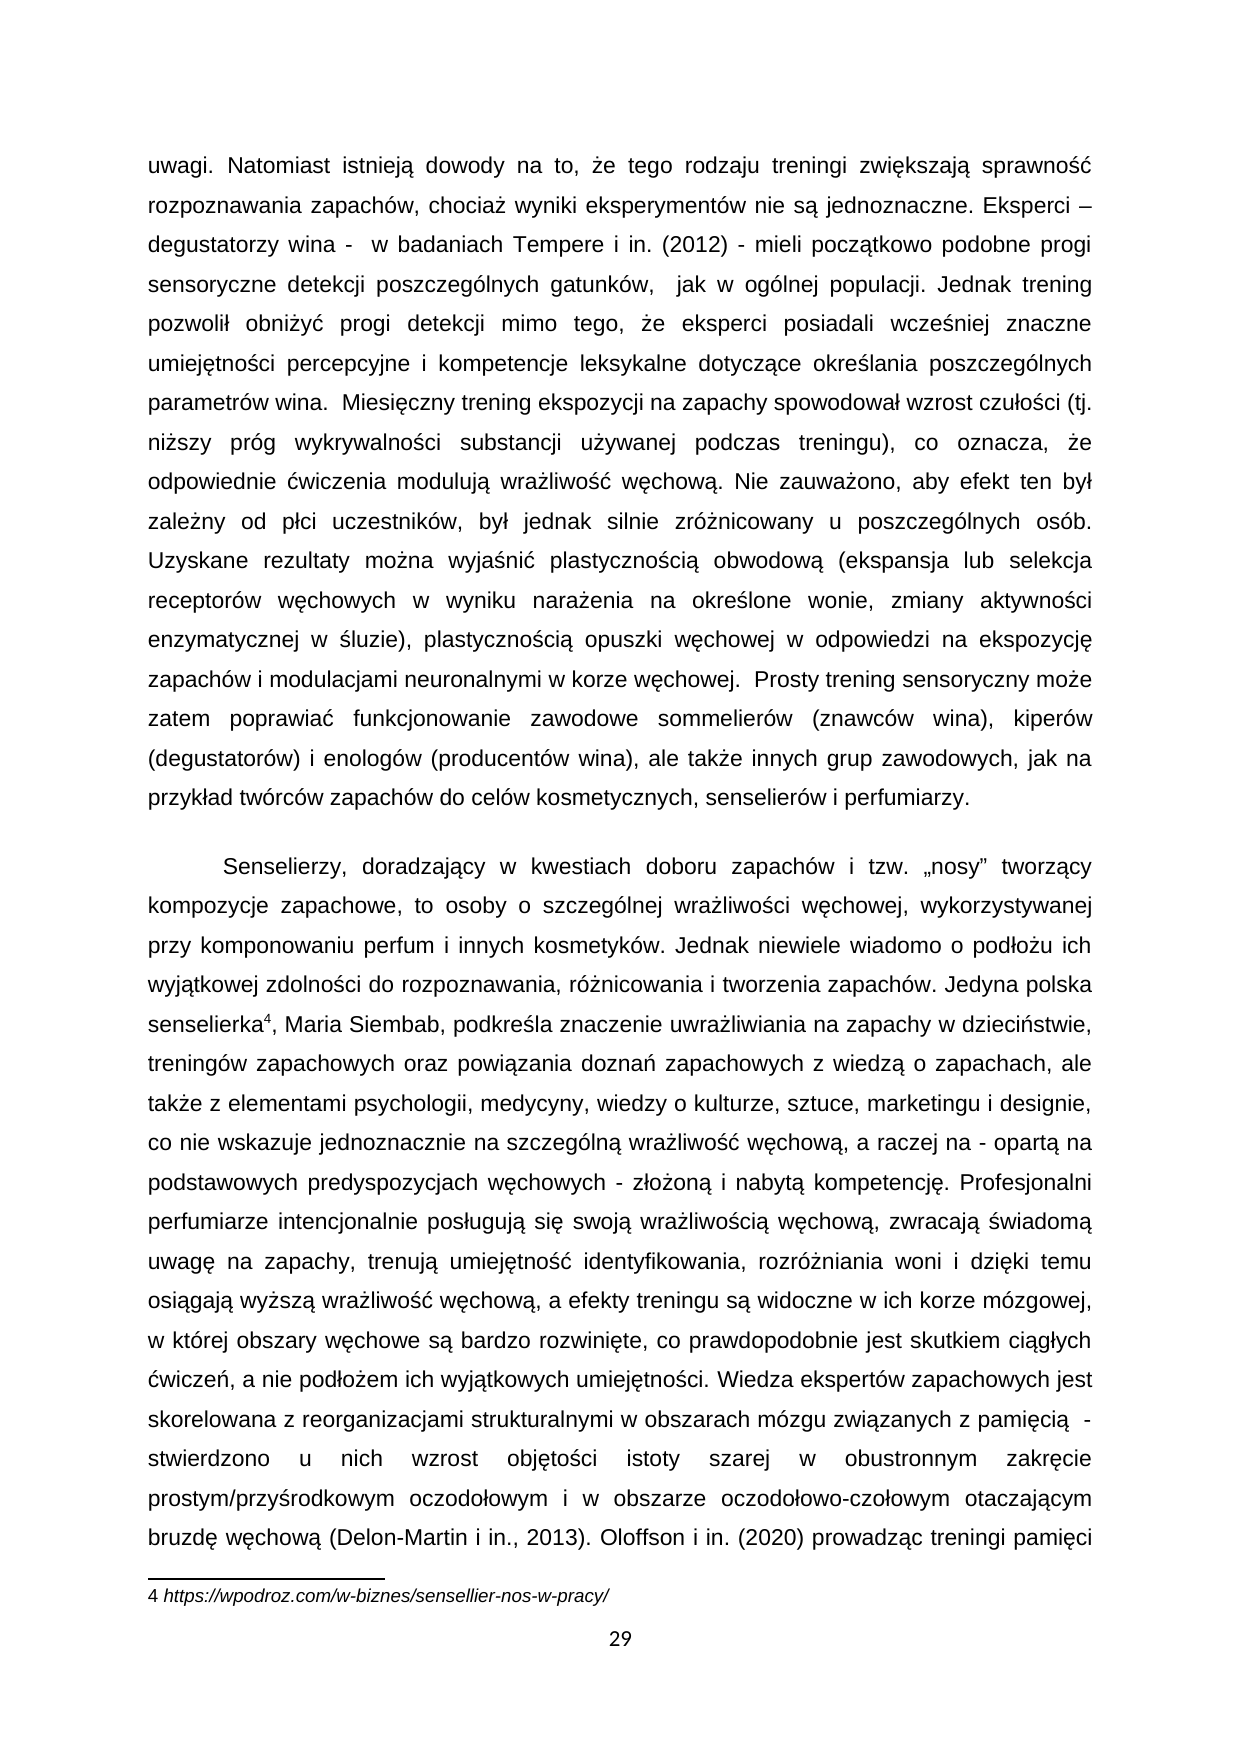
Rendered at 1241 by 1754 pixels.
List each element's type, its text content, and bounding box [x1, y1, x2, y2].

text uwagi. Natomiast istnieją dowody na to, że tego rodzaju treningi zwiększają sprawność rozpoznawania zapachów, chociaż wyniki eksperymentów nie są jednoznaczne. Eksperci – degustatorzy wina - w badaniach Tempere i in. (2012) - mieli początkowo podobne progi sensoryczne detekcji poszczególnych gatunków, jak w ogólnej populacji. Jednak trening pozwolił obniżyć progi detekcji mimo tego, że eksperci posiadali wcześniej znaczne umiejętności percepcyjne i kompetencje leksykalne dotyczące określania poszczególnych parametrów wina. Miesięczny trening ekspozycji na zapachy spowodował wzrost czułości (tj. niższy próg wykrywalności substancji używanej podczas treningu), co oznacza, że odpowiednie ćwiczenia modulują wrażliwość węchową. Nie zauważono, aby efekt ten był zależny od płci uczestników, był jednak silnie zróżnicowany u poszczególnych osób. Uzyskane rezultaty można wyjaśnić plastycznością obwodową (ekspansja lub selekcja receptorów węchowych w wyniku narażenia na określone wonie, zmiany aktywności enzymatycznej w śluzie), plastycznością opuszki węchowej w odpowiedzi na ekspozycję zapachów i modulacjami neuronalnymi w korze węchowej. Prosty trening sensoryczny może zatem poprawiać funkcjonowanie zawodowe sommelierów (znawców wina), kiperów (degustatorów) i enologów (producentów wina), ale także innych grup zawodowych, jak na przykład twórców zapachów do celów kosmetycznych, senselierów i perfumiarzy. [148, 148, 1093, 811]
text Senselierzy, doradzający w kwestiach doboru zapachów i tzw. „nosy” tworzący kompozycje zapachowe, to osoby o szczególnej wrażliwości węchowej, wykorzystywanej przy komponowaniu perfum i innych kosmetyków. Jednak niewiele wiadomo o podłożu ich wyjątkowej zdolności do rozpoznawania, różnicowania i tworzenia zapachów. Jedyna polska senselierka, Maria Siembab, podkreśla znaczenie uwrażliwiania na zapachy w dzieciństwie, treningów zapachowych oraz powiązania doznań zapachowych z wiedzą o zapachach, ale także z elementami psychologii, medycyny, wiedzy o kulturze, sztuce, marketingu i designie, co nie wskazuje jednoznacznie na szczególną wrażliwość węchową, a raczej na - opartą na podstawowych predyspozycjach węchowych - złożoną i nabytą kompetencję. Profesjonalni perfumiarze intencjonalnie posługują się swoją wrażliwością węchową, zwracają świadomą uwagę na zapachy, trenują umiejętność identyfikowania, rozróżniania woni i dzięki temu osiągają wyższą wrażliwość węchową, a efekty treningu są widoczne w ich korze mózgowej, w której obszary węchowe są bardzo rozwinięte, co prawdopodobnie jest skutkiem ciągłych ćwiczeń, a nie podłożem ich wyjątkowych umiejętności. Wiedza ekspertów zapachowych jest skorelowana z reorganizacjami strukturalnymi w obszarach mózgu związanych z pamięcią - stwierdzono u nich wzrost objętości istoty szarej w obustronnym zakręcie prostym/przyśrodkowym oczodołowym i w obszarze oczodołowo-czołowym otaczającym bruzdę węchową (Delon-Martin i in., 2013). Oloffson i in. (2020) prowadząc treningi pamięci [148, 853, 1093, 1550]
text https://wpodroz.com/w-biznes/sensellier-nos-w-pracy/ [148, 1585, 1093, 1606]
